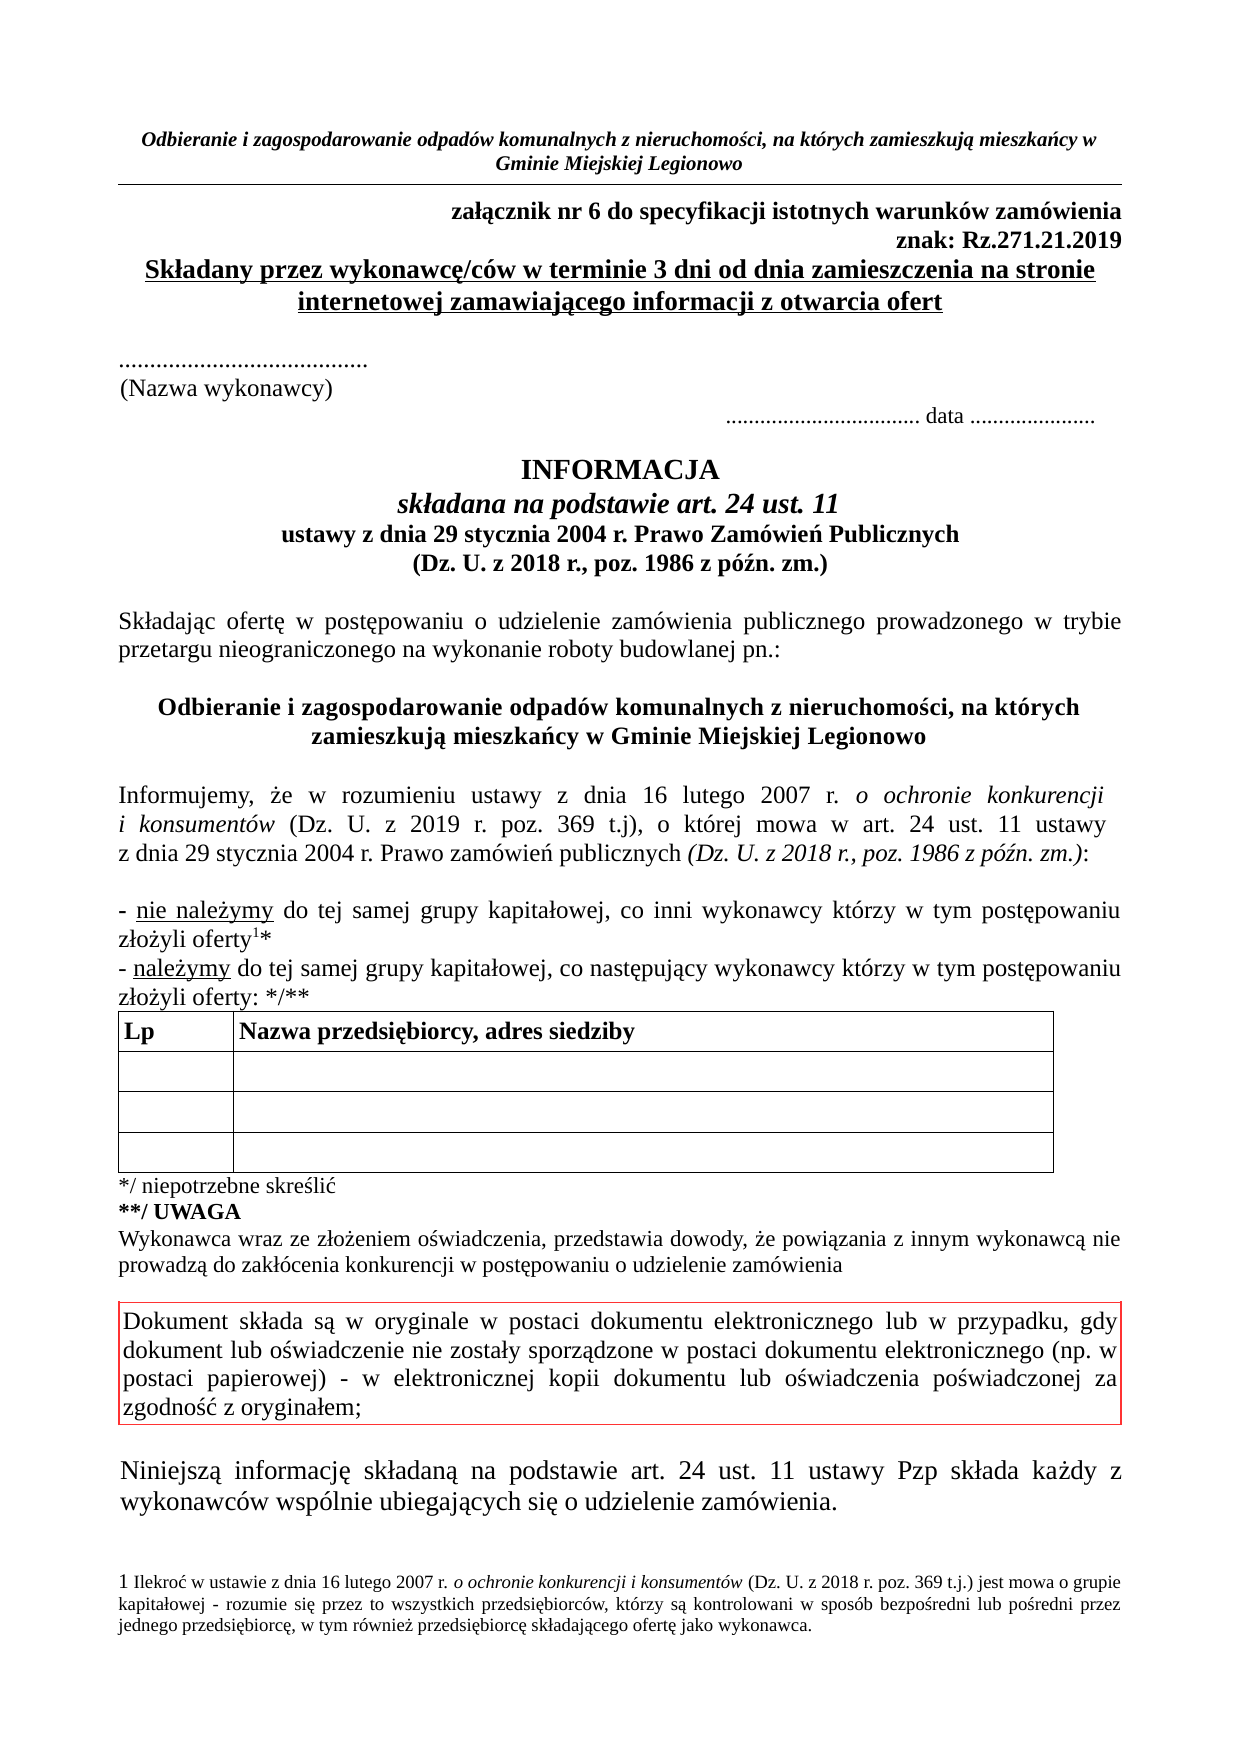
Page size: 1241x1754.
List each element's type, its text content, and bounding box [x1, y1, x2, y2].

text Wykonawca wraz ze złożeniem oświadczenia, przedstawia dowody, że powiązania z innym wykonawcą nie prowadzą do zakłócenia konkurencji w postępowaniu o udzielenie zamówienia [118, 1225, 1122, 1277]
text Odbieranie i zagospodarowanie odpadów komunalnych z nieruchomości, na których zamieszkują mieszkańcy w Gminie Miejskiej Legionowo [117, 692, 1122, 749]
text Ilekroć w ustawie z dnia 16 lutego 2007 r. o ochronie konkurencji i konsumentów (Dz. U. z 2018 r. poz. 369 t.j.) jest mowa o grupie kapitałowej - rozumie się przez to wszystkich przedsiębiorców, którzy są kontrolowani w sposób bezpośredni lub pośredni przez jednego przedsiębiorcę, w tym również przedsiębiorcę składającego ofertę jako wykonawca. [118, 1569, 1122, 1636]
text - nie należymy do tej samej grupy kapitałowej, co inni wykonawcy którzy w tym postępowaniu złożyli oferty* [118, 896, 1122, 953]
table_cell [119, 1133, 233, 1172]
table_cell [119, 1092, 233, 1132]
text Dokument składa są w oryginale w postaci dokumentu elektronicznego lub w przypadku, gdy dokument lub oświadczenie nie zostały sporządzone w postaci dokumentu elektronicznego (np. w postaci papierowej) - w elektronicznej kopii dokumentu lub oświadczenia poświadczonej za zgodność z oryginałem; [120, 1303, 1120, 1424]
text Niniejszą informację składaną na podstawie art. 24 ust. 11 ustawy Pzp składa każdy z wykonawców wspólnie ubiegających się o udzielenie zamówienia. [120, 1454, 1122, 1516]
text Składany przez wykonawcę/ców w terminie 3 dni od dnia zamieszczenia na stronie internetowej zamawiającego informacji z otwarcia ofert [118, 253, 1122, 316]
table_header Lp [119, 1012, 233, 1051]
text składana na podstawie art. 24 ust. 11 [118, 486, 1122, 519]
text ........................................ [118, 344, 1122, 373]
table_header Nazwa przedsiębiorcy, adres siedziby [234, 1012, 1053, 1051]
table_cell [234, 1133, 1053, 1172]
text - należymy do tej samej grupy kapitałowej, co następujący wykonawcy którzy w tym postępowaniu złożyli oferty: */** [118, 953, 1122, 1011]
table_cell [119, 1052, 233, 1091]
text .................................. data ...................... [118, 402, 1096, 428]
text ustawy z dnia 29 stycznia 2004 r. Prawo Zamówień Publicznych [118, 519, 1122, 548]
text Składając ofertę w postępowaniu o udzielenie zamówienia publicznego prowadzonego w trybie przetargu nieograniczonego na wykonanie roboty budowlanej pn.: [118, 606, 1122, 663]
text */ niepotrzebne skreślić [118, 1172, 1122, 1198]
text załącznik nr 6 do specyfikacji istotnych warunków zamówienia [118, 185, 1122, 225]
text Informujemy, że w rozumieniu ustawy z dnia 16 lutego 2007 r. o ochronie konkurencji i konsumentów (Dz. U. z 2019 r. poz. 369 t.j), o której mowa w art. 24 ust. 11 ustawy z dnia 29 stycznia 2004 r. Prawo zamówień publicznych (Dz. U. z 2018 r., poz. 1986 z późn. zm.): [118, 781, 1122, 867]
table_cell [234, 1052, 1053, 1091]
text znak: Rz.271.21.2019 [120, 225, 1122, 253]
text (Nazwa wykonawcy) [120, 373, 1122, 402]
table_cell [234, 1092, 1053, 1132]
text INFORMACJA [118, 452, 1122, 486]
text (Dz. U. z 2018 r., poz. 1986 z późn. zm.) [118, 548, 1122, 577]
text **/ UWAGA [118, 1198, 1122, 1225]
